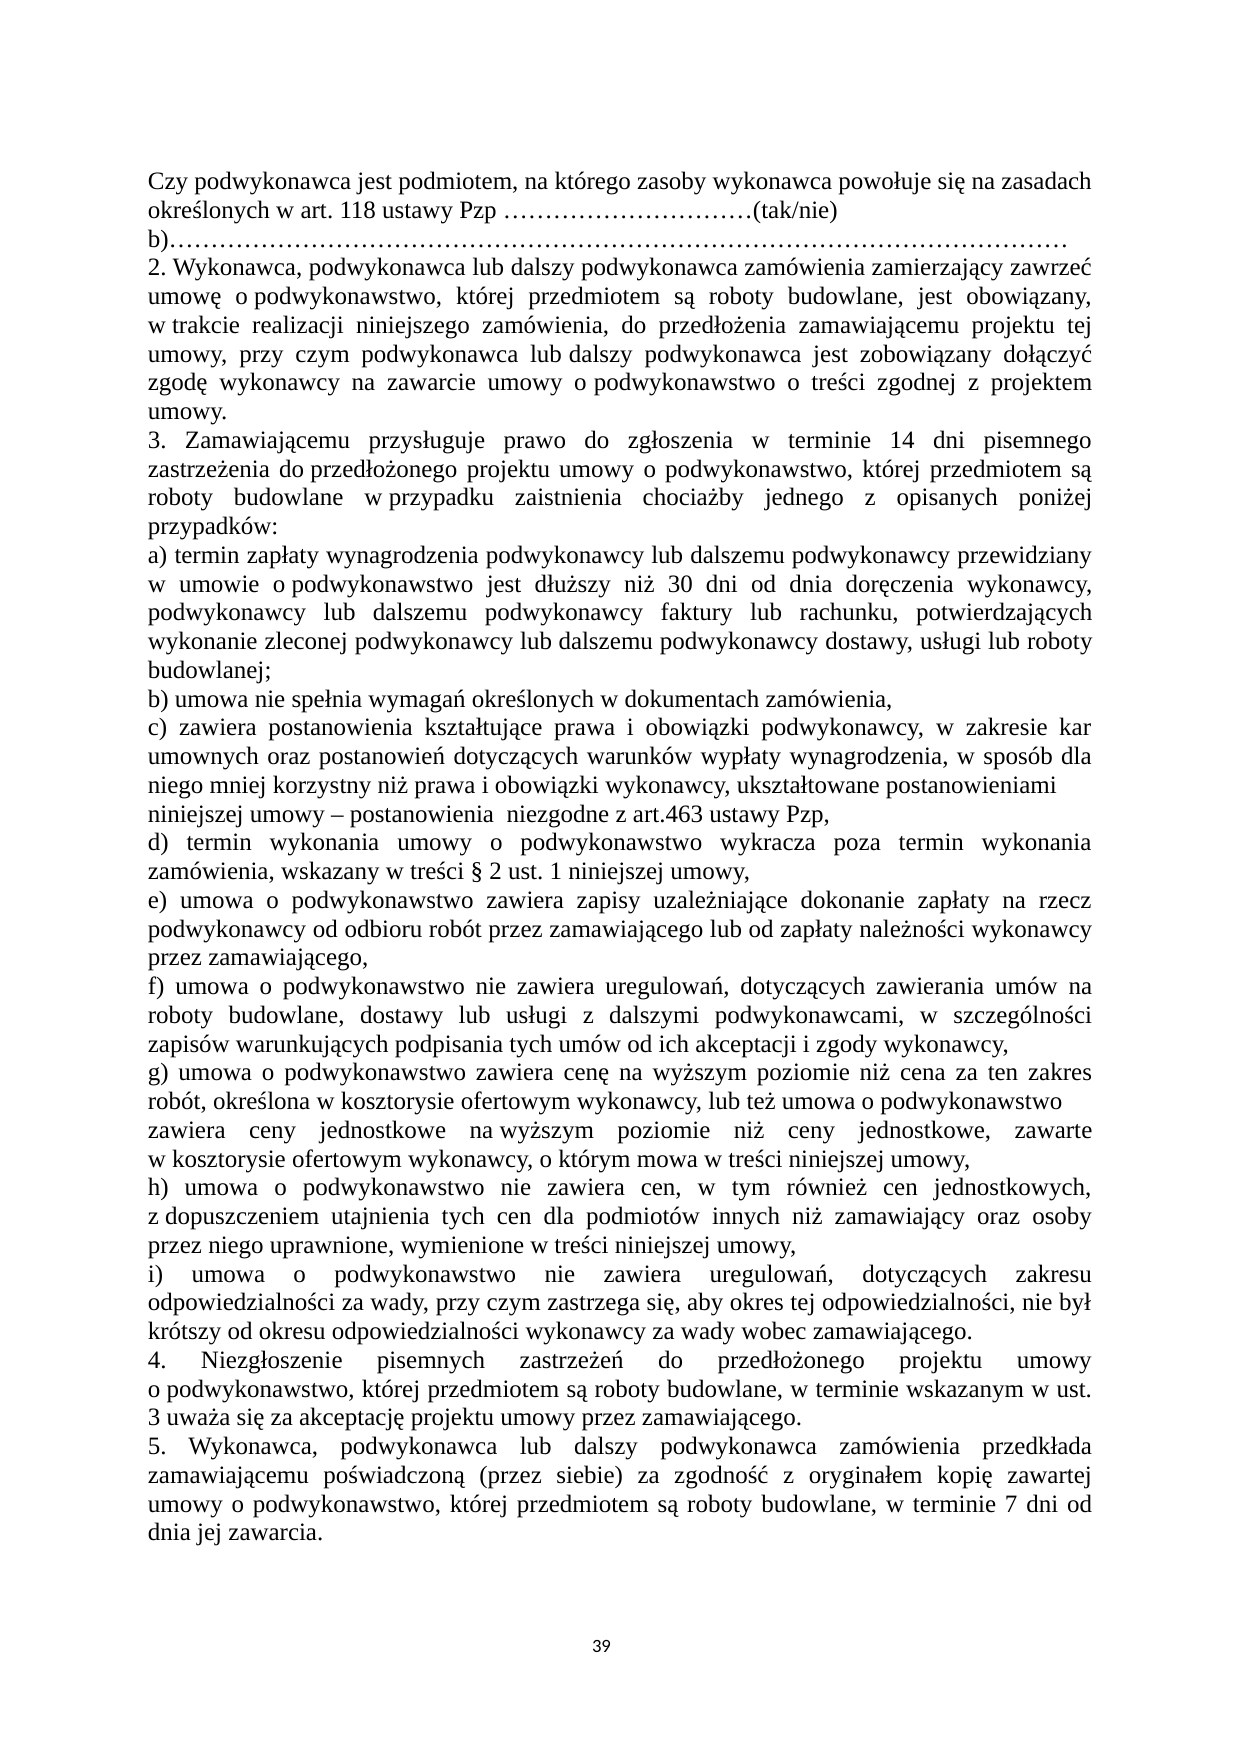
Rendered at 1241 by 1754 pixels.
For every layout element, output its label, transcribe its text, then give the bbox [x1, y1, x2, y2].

text e) umowa o podwykonawstwo zawiera zapisy uzależniające dokonanie zapłaty na rzecz podwykonawcy od odbioru robót przez zamawiającego lub od zapłaty należności wykonawcy przez zamawiającego, [148, 885, 1093, 971]
text a) termin zapłaty wynagrodzenia podwykonawcy lub dalszemu podwykonawcy przewidziany w umowie o podwykonawstwo jest dłuższy niż 30 dni od dnia doręczenia wykonawcy, podwykonawcy lub dalszemu podwykonawcy faktury lub rachunku, potwierdzających wykonanie zleconej podwykonawcy lub dalszemu podwykonawcy dostawy, usługi lub roboty budowlanej; [148, 540, 1093, 684]
text Czy podwykonawca jest podmiotem, na którego zasoby wykonawca powołuje się na zasadach określonych w art. 118 ustawy Pzp …………………………(tak/nie) [148, 166, 1093, 224]
text b) umowa nie spełnia wymagań określonych w dokumentach zamówienia, [148, 684, 1093, 712]
text g) umowa o podwykonawstwo zawiera cenę na wyższym poziomie niż cena za ten zakres robót, określona w kosztorysie ofertowym wykonawcy, lub też umowa o podwykonawstwo [148, 1057, 1093, 1115]
text 5. Wykonawca, podwykonawca lub dalszy podwykonawca zamówienia przedkłada zamawiającemu poświadczoną (przez siebie) za zgodność z oryginałem kopię zawartej umowy o podwykonawstwo, której przedmiotem są roboty budowlane, w terminie 7 dni od dnia jej zawarcia. [148, 1431, 1093, 1546]
text f) umowa o podwykonawstwo nie zawiera uregulowań, dotyczących zawierania umów na roboty budowlane, dostawy lub usługi z dalszymi podwykonawcami, w szczególności zapisów warunkujących podpisania tych umów od ich akceptacji i zgody wykonawcy, [148, 971, 1093, 1057]
text d) termin wykonania umowy o podwykonawstwo wykracza poza termin wykonania zamówienia, wskazany w treści § 2 ust. 1 niniejszej umowy, [148, 827, 1093, 885]
text c) zawiera postanowienia kształtujące prawa i obowiązki podwykonawcy, w zakresie kar umownych oraz postanowień dotyczących warunków wypłaty wynagrodzenia, w sposób dla niego mniej korzystny niż prawa i obowiązki wykonawcy, ukształtowane postanowieniami [148, 712, 1093, 799]
text b)……………………………………………………………………………………………… [148, 224, 1093, 252]
text zawiera ceny jednostkowe na wyższym poziomie niż ceny jednostkowe, zawarte w kosztorysie ofertowym wykonawcy, o którym mowa w treści niniejszej umowy, [148, 1115, 1093, 1172]
text 2. Wykonawca, podwykonawca lub dalszy podwykonawca zamówienia zamierzający zawrzeć umowę o podwykonawstwo, której przedmiotem są roboty budowlane, jest obowiązany, w trakcie realizacji niniejszego zamówienia, do przedłożenia zamawiającemu projektu tej umowy, przy czym podwykonawca lub dalszy podwykonawca jest zobowiązany dołączyć zgodę wykonawcy na zawarcie umowy o podwykonawstwo o treści zgodnej z projektem umowy. [148, 252, 1093, 425]
text niniejszej umowy – postanowienia niezgodne z art.463 ustawy Pzp, [148, 799, 1093, 827]
text h) umowa o podwykonawstwo nie zawiera cen, w tym również cen jednostkowych, z dopuszczeniem utajnienia tych cen dla podmiotów innych niż zamawiający oraz osoby przez niego uprawnione, wymienione w treści niniejszej umowy, [148, 1172, 1093, 1259]
text 3. Zamawiającemu przysługuje prawo do zgłoszenia w terminie 14 dni pisemnego zastrzeżenia do przedłożonego projektu umowy o podwykonawstwo, której przedmiotem są roboty budowlane w przypadku zaistnienia chociażby jednego z opisanych poniżej przypadków: [148, 425, 1093, 540]
text 4. Niezgłoszenie pisemnych zastrzeżeń do przedłożonego projektu umowy o podwykonawstwo, której przedmiotem są roboty budowlane, w terminie wskazanym w ust. 3 uważa się za akceptację projektu umowy przez zamawiającego. [148, 1345, 1093, 1431]
text i) umowa o podwykonawstwo nie zawiera uregulowań, dotyczących zakresu odpowiedzialności za wady, przy czym zastrzega się, aby okres tej odpowiedzialności, nie był krótszy od okresu odpowiedzialności wykonawcy za wady wobec zamawiającego. [148, 1259, 1093, 1345]
